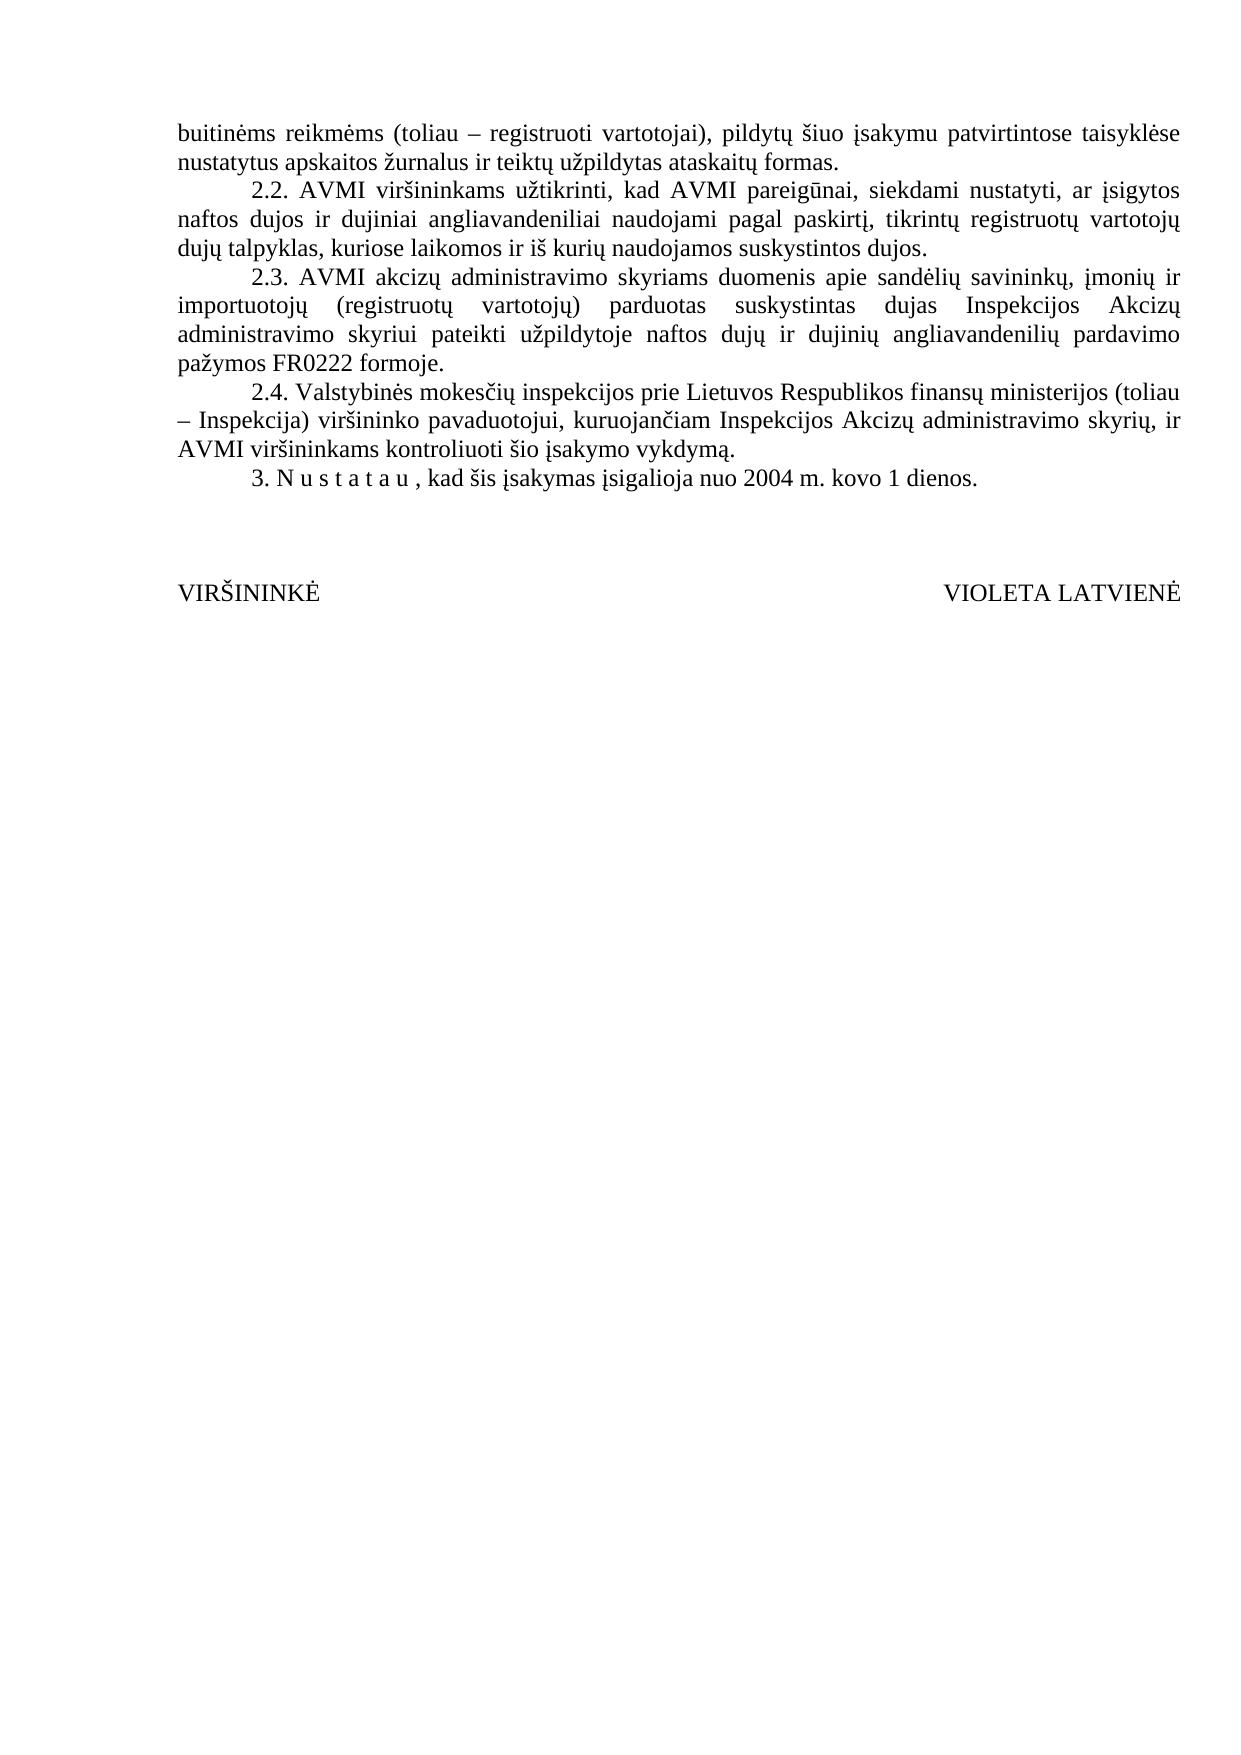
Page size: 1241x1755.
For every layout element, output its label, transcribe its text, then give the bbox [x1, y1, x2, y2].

text 2.2. AVMI viršininkams užtikrinti, kad AVMI pareigūnai, siekdami nustatyti, ar įsigytos naftos dujos ir dujiniai angliavandeniliai naudojami pagal paskirtį, tikrintų registruotų vartotojų dujų talpyklas, kuriose laikomos ir iš kurių naudojamos suskystintos dujos. [177, 176, 1181, 262]
text VIRŠININKĖ VIOLETA LATVIENĖ [177, 578, 1181, 607]
text 2.4. Valstybinės mokesčių inspekcijos prie Lietuvos Respublikos finansų ministerijos (toliau – Inspekcija) viršininko pavaduotojui, kuruojančiam Inspekcijos Akcizų administravimo skyrių, ir AVMI viršininkams kontroliuoti šio įsakymo vykdymą. [177, 377, 1181, 463]
text 3. Nustatau, kad šis įsakymas įsigalioja nuo 2004 m. kovo 1 dienos. [177, 463, 1181, 492]
text buitinėms reikmėms (toliau – registruoti vartotojai), pildytų šiuo įsakymu patvirtintose taisyklėse nustatytus apskaitos žurnalus ir teiktų užpildytas ataskaitų formas. [177, 118, 1181, 176]
text 2.3. AVMI akcizų administravimo skyriams duomenis apie sandėlių savininkų, įmonių ir importuotojų (registruotų vartotojų) parduotas suskystintas dujas Inspekcijos Akcizų administravimo skyriui pateikti užpildytoje naftos dujų ir dujinių angliavandenilių pardavimo pažymos FR0222 formoje. [177, 262, 1181, 377]
